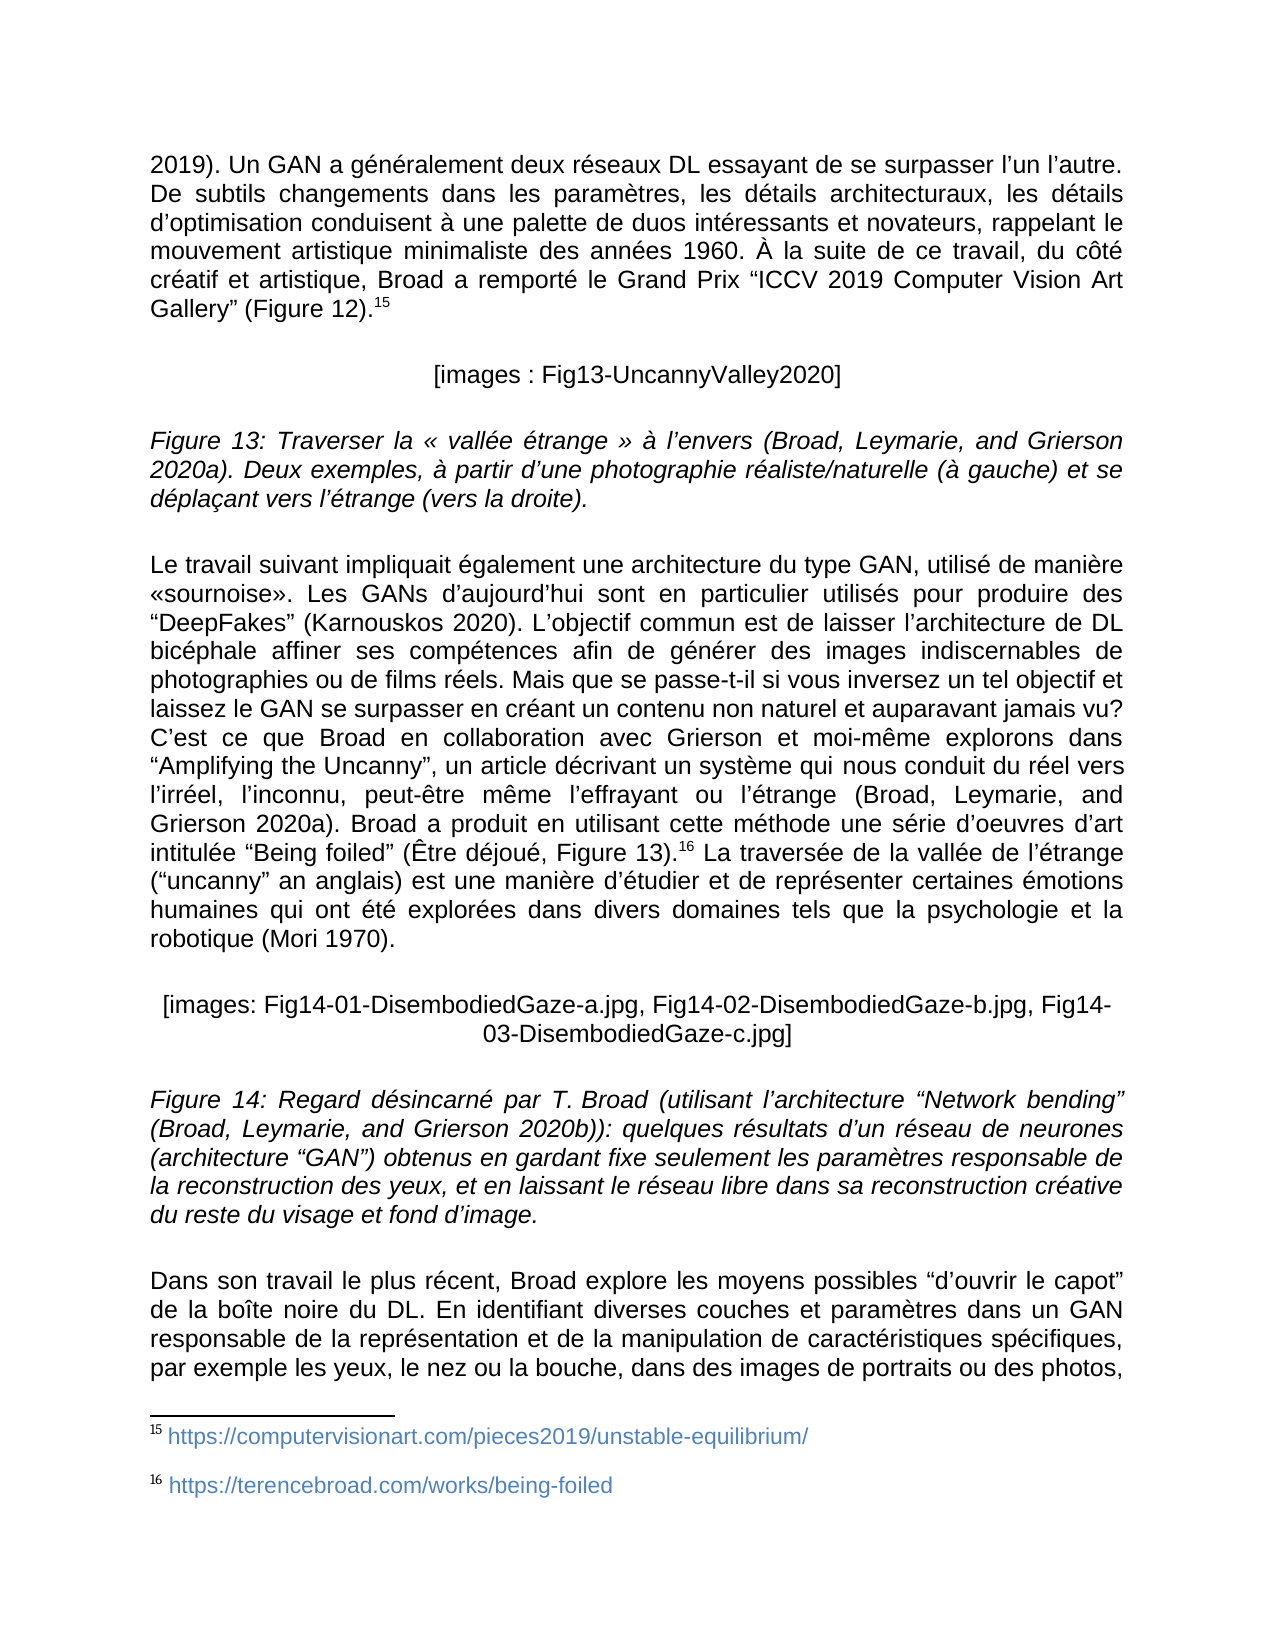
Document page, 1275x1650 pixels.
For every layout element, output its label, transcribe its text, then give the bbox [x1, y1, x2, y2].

text 2019). Un GAN a généralement deux réseaux DL essayant de se surpasser l’un l’autre. De subtils changements dans les paramètres, les détails architecturaux, les détails d’optimisation conduisent à une palette de duos intéressants et novateurs, rappelant le mouvement artistique minimaliste des années 1960. À la suite de ce travail, du côté créatif et artistique, Broad a remporté le Grand Prix “ICCV 2019 Computer Vision Art Gallery” (Figure 12). [150, 150, 1125, 322]
text Figure 14: Regard désincarné par T. Broad (utilisant l’architecture “Network bending” (Broad, Leymarie, and Grierson 2020b)): quelques résultats d’un réseau de neurones (architecture “GAN”) obtenus en gardant fixe seulement les paramètres responsable de la reconstruction des yeux, et en laissant le réseau libre dans sa reconstruction créative du reste du visage et fond d’image. [150, 1085, 1125, 1229]
text Dans son travail le plus récent, Broad explore les moyens possibles “d’ouvrir le capot” de la boîte noire du DL. En identifiant diverses couches et paramètres dans un GAN responsable de la représentation et de la manipulation de caractéristiques spécifiques, par exemple les yeux, le nez ou la bouche, dans des images de portraits ou des photos, [150, 1266, 1125, 1381]
text [images : Fig13-UncannyValley2020] [150, 360, 1125, 389]
text https://computervisionart.com/pieces2019/unstable-equilibrium/ [150, 1422, 1125, 1450]
text [images: Fig14-01-DisembodiedGaze-a.jpg, Fig14-02-DisembodiedGaze-b.jpg, Fig14-03-DisembodiedGaze-c.jpg] [150, 990, 1125, 1047]
text Le travail suivant impliquait également une architecture du type GAN, utilisé de manière «sournoise». Les GANs d’aujourd’hui sont en particulier utilisés pour produire des “DeepFakes” (Karnouskos 2020). L’objectif commun est de laisser l’architecture de DL bicéphale affiner ses compétences afin de générer des images indiscernables de photographies ou de films réels. Mais que se passe-t-il si vous inversez un tel objectif et laissez le GAN se surpasser en créant un contenu non naturel et auparavant jamais vu? C’est ce que Broad en collaboration avec Grierson et moi-même explorons dans “Amplifying the Uncanny”, un article décrivant un système qui nous conduit du réel vers l’irréel, l’inconnu, peut-être même l’effrayant ou l’étrange (Broad, Leymarie, and Grierson 2020a). Broad a produit en utilisant cette méthode une série d’oeuvres d’art intitulée “Being foiled” (Être déjoué, Figure 13). La traversée de la vallée de l’étrange (“uncanny” an anglais) est une manière d’étudier et de représenter certaines émotions humaines qui ont été explorées dans divers domaines tels que la psychologie et la robotique (Mori 1970). [150, 550, 1125, 952]
text Figure 13: Traverser la « vallée étrange » à l’envers (Broad, Leymarie, and Grierson 2020a). Deux exemples, à partir d’une photographie réaliste/naturelle (à gauche) et se déplaçant vers l’étrange (vers la droite). [150, 426, 1125, 512]
text https://terencebroad.com/works/being-foiled [150, 1471, 1125, 1500]
